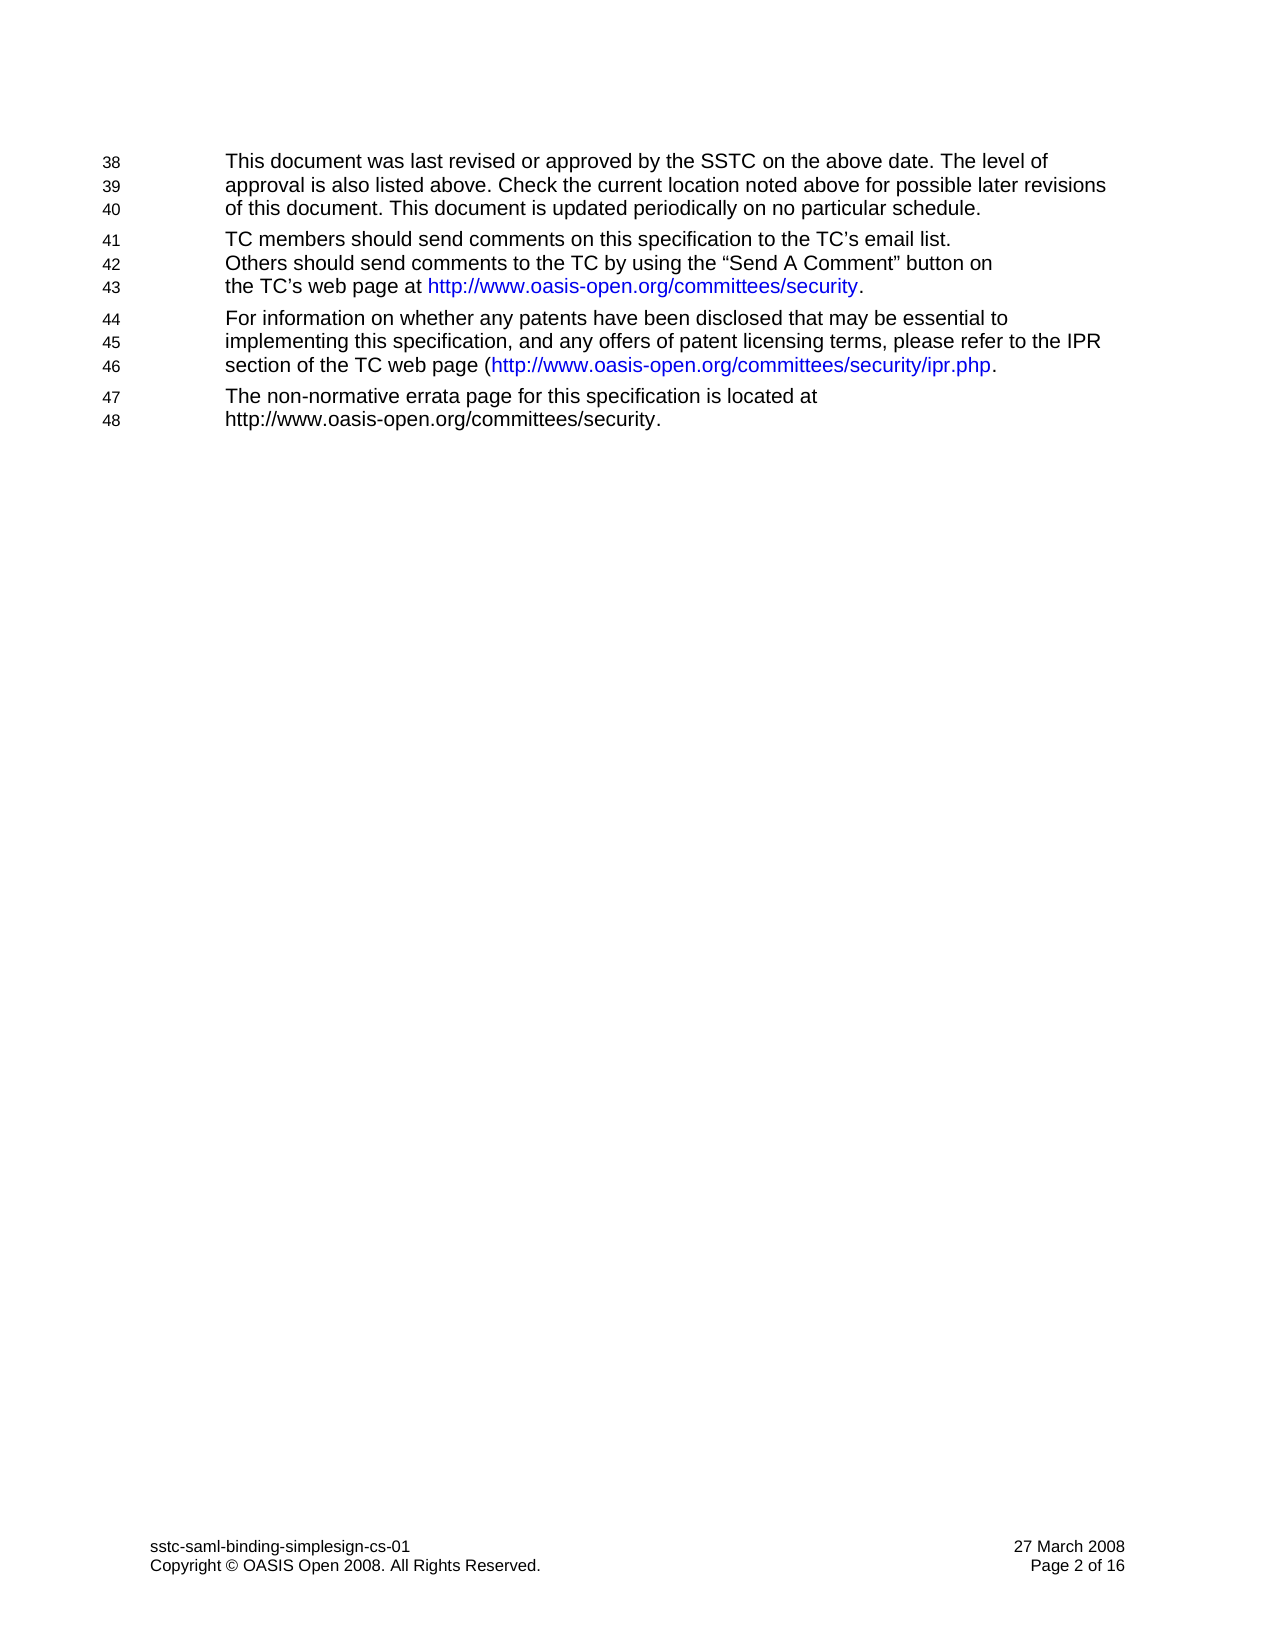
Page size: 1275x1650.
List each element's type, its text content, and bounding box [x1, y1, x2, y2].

title For information on whether any patents have been disclosed that may be essential to implementing this specification, and any offers of patent licensing terms, please refer to the IPR section of the TC web page (http://www.oasis-open.org/committees/security/ipr.php. [225, 307, 1125, 376]
text TC members should send comments on this specification to the TC’s email list. Others should send comments to the TC by using the “Send A Comment” button on the TC’s web page at http://www.oasis-open.org/committees/security. [225, 228, 1020, 298]
title This document was last revised or approved by the SSTC on the above date. The level of approval is also listed above. Check the current location noted above for possible later revisions of this document. This document is updated periodically on no particular schedule. [225, 150, 1125, 220]
title The non-normative errata page for this specification is located at http://www.oasis-open.org/committees/security. [225, 385, 1125, 431]
